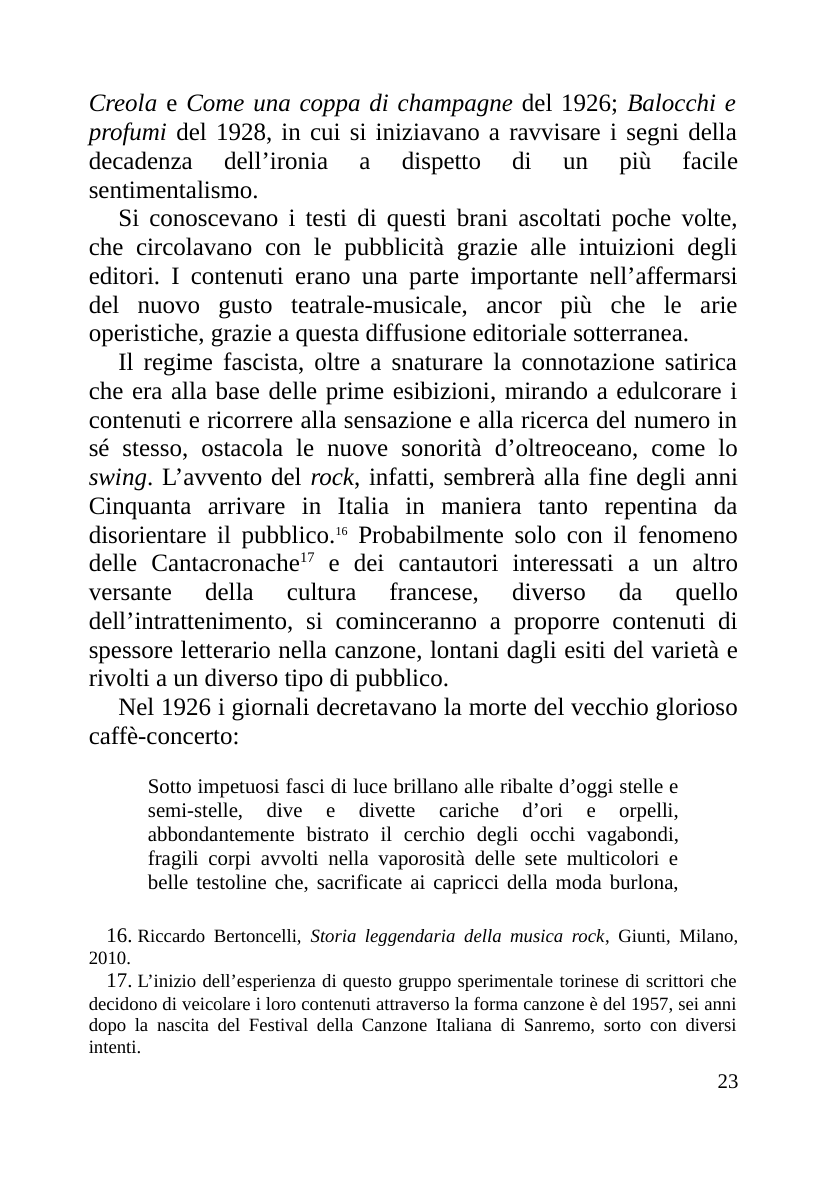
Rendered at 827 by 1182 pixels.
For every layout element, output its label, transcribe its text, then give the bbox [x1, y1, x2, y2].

text Creola e Come una coppa di champagne del 1926; Balocchi e profumi del 1928, in cui si iniziavano a ravvisare i segni della decadenza dell’ironia a dispetto di un più facile sentimentalismo. [88, 88, 738, 203]
text Il regime fascista, oltre a snaturare la connotazione satirica che era alla base delle prime esibizioni, mirando a edulcorare i contenuti e ricorrere alla sensazione e alla ricerca del numero in sé stesso, ostacola le nuove sonorità d’oltreoceano, come lo swing. L’avvento del rock, infatti, sembrerà alla fine degli anni Cinquanta arrivare in Italia in maniera tanto repentina da disorientare il pubblico. Probabilmente solo con il fenomeno delle Cantacronache e dei cantautori interessati a un altro versante della cultura francese, diverso da quello dell’intrattenimento, si cominceranno a proporre contenuti di spessore letterario nella canzone, lontani dagli esiti del varietà e rivolti a un diverso tipo di pubblico. [88, 347, 738, 692]
text Nel 1926 i giornali decretavano la morte del vecchio glorioso caffè-concerto: [88, 692, 738, 750]
text Si conoscevano i testi di questi brani ascoltati poche volte, che circolavano con le pubblicità grazie alle intuizioni degli editori. I contenuti erano una parte importante nell’affermarsi del nuovo gusto teatrale-musicale, ancor più che le arie operistiche, grazie a questa diffusione editoriale sotterranea. [88, 203, 738, 347]
text L’inizio dell’esperienza di questo gruppo sperimentale torinese di scrittori che decidono di veicolare i loro contenuti attraverso la forma canzone è del 1957, sei anni dopo la nascita del Festival della Canzone Italiana di Sanremo, sorto con diversi intenti. [88, 968, 738, 1057]
text Riccardo Bertoncelli, Storia leggendaria della musica rock, Giunti, Milano, 2010. [88, 923, 738, 968]
text Sotto impetuosi fasci di luce brillano alle ribalte d’oggi stelle e semi-stelle, dive e divette cariche d’ori e orpelli, abbondantemente bistrato il cerchio degli occhi vagabondi, fragili corpi avvolti nella vaporosità delle sete multicolori e belle testoline che, sacrificate ai capricci della moda burlona, [148, 750, 679, 894]
